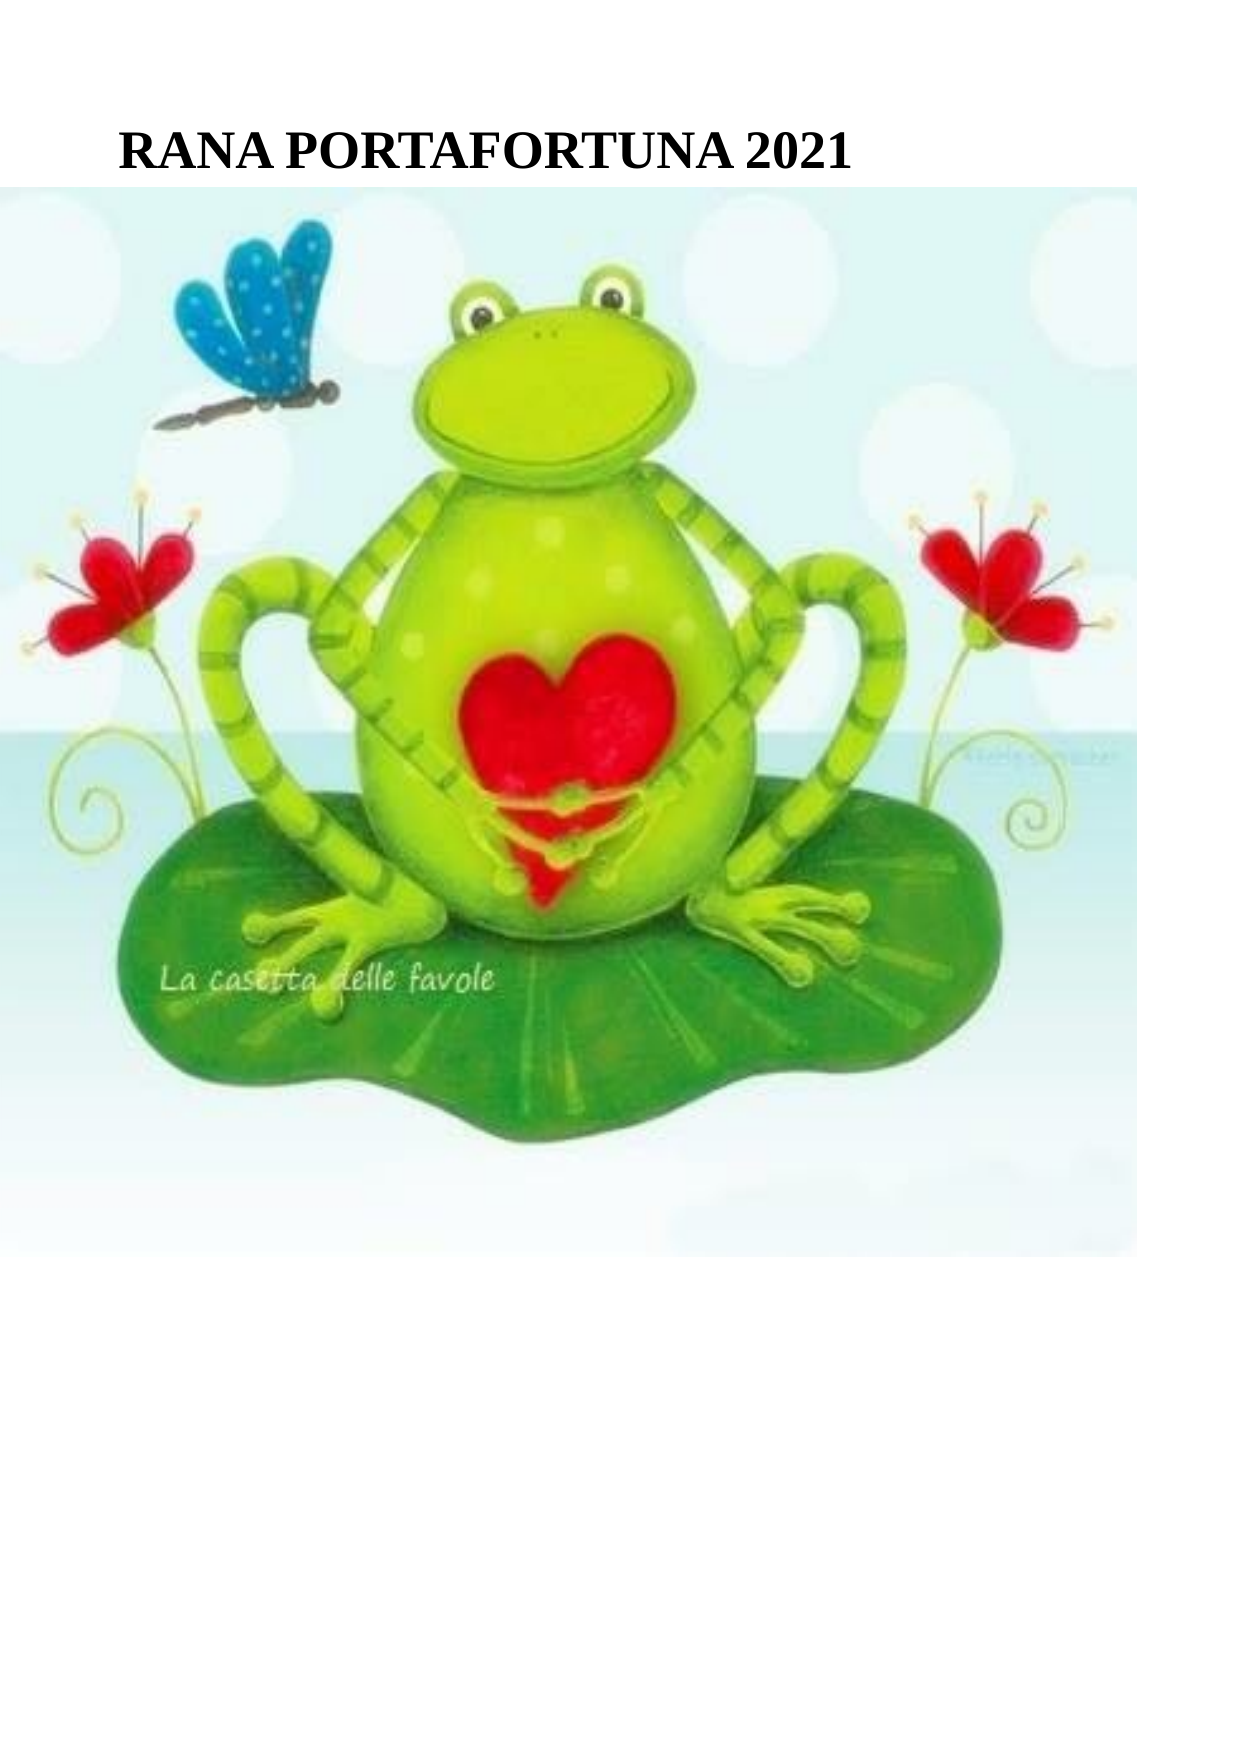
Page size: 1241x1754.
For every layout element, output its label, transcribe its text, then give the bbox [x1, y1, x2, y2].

text RANA PORTAFORTUNA 2021 [118, 118, 1122, 180]
picture [0, 187, 1137, 1257]
